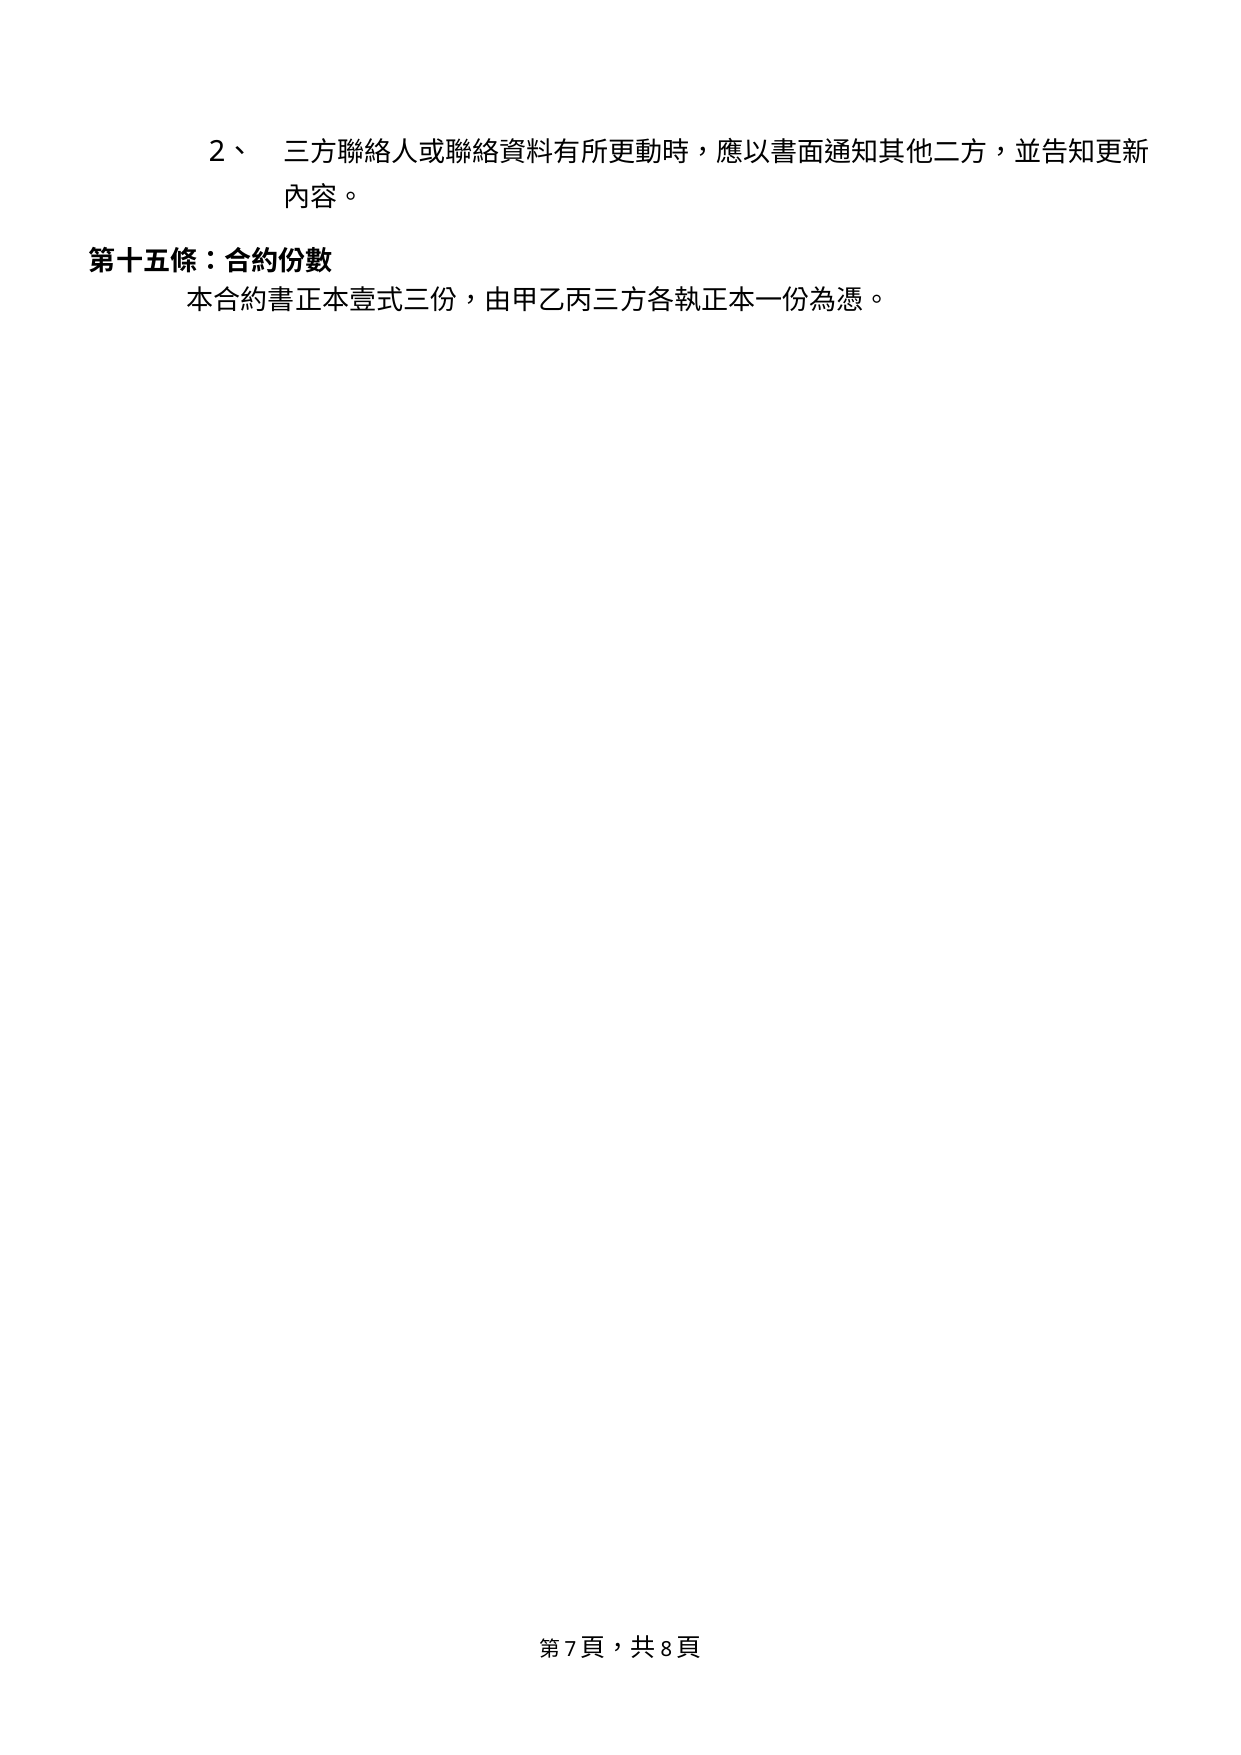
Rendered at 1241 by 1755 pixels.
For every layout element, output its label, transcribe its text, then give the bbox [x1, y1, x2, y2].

text 本合約書正本壹式三份，由甲乙丙三方各執正本一份為憑。 [186, 278, 1152, 317]
list 三方聯絡人或聯絡資料有所更動時，應以書面通知其他二方，並告知更新內容。 [208, 126, 1152, 214]
text 第十五條：合約份數 [89, 239, 1152, 278]
